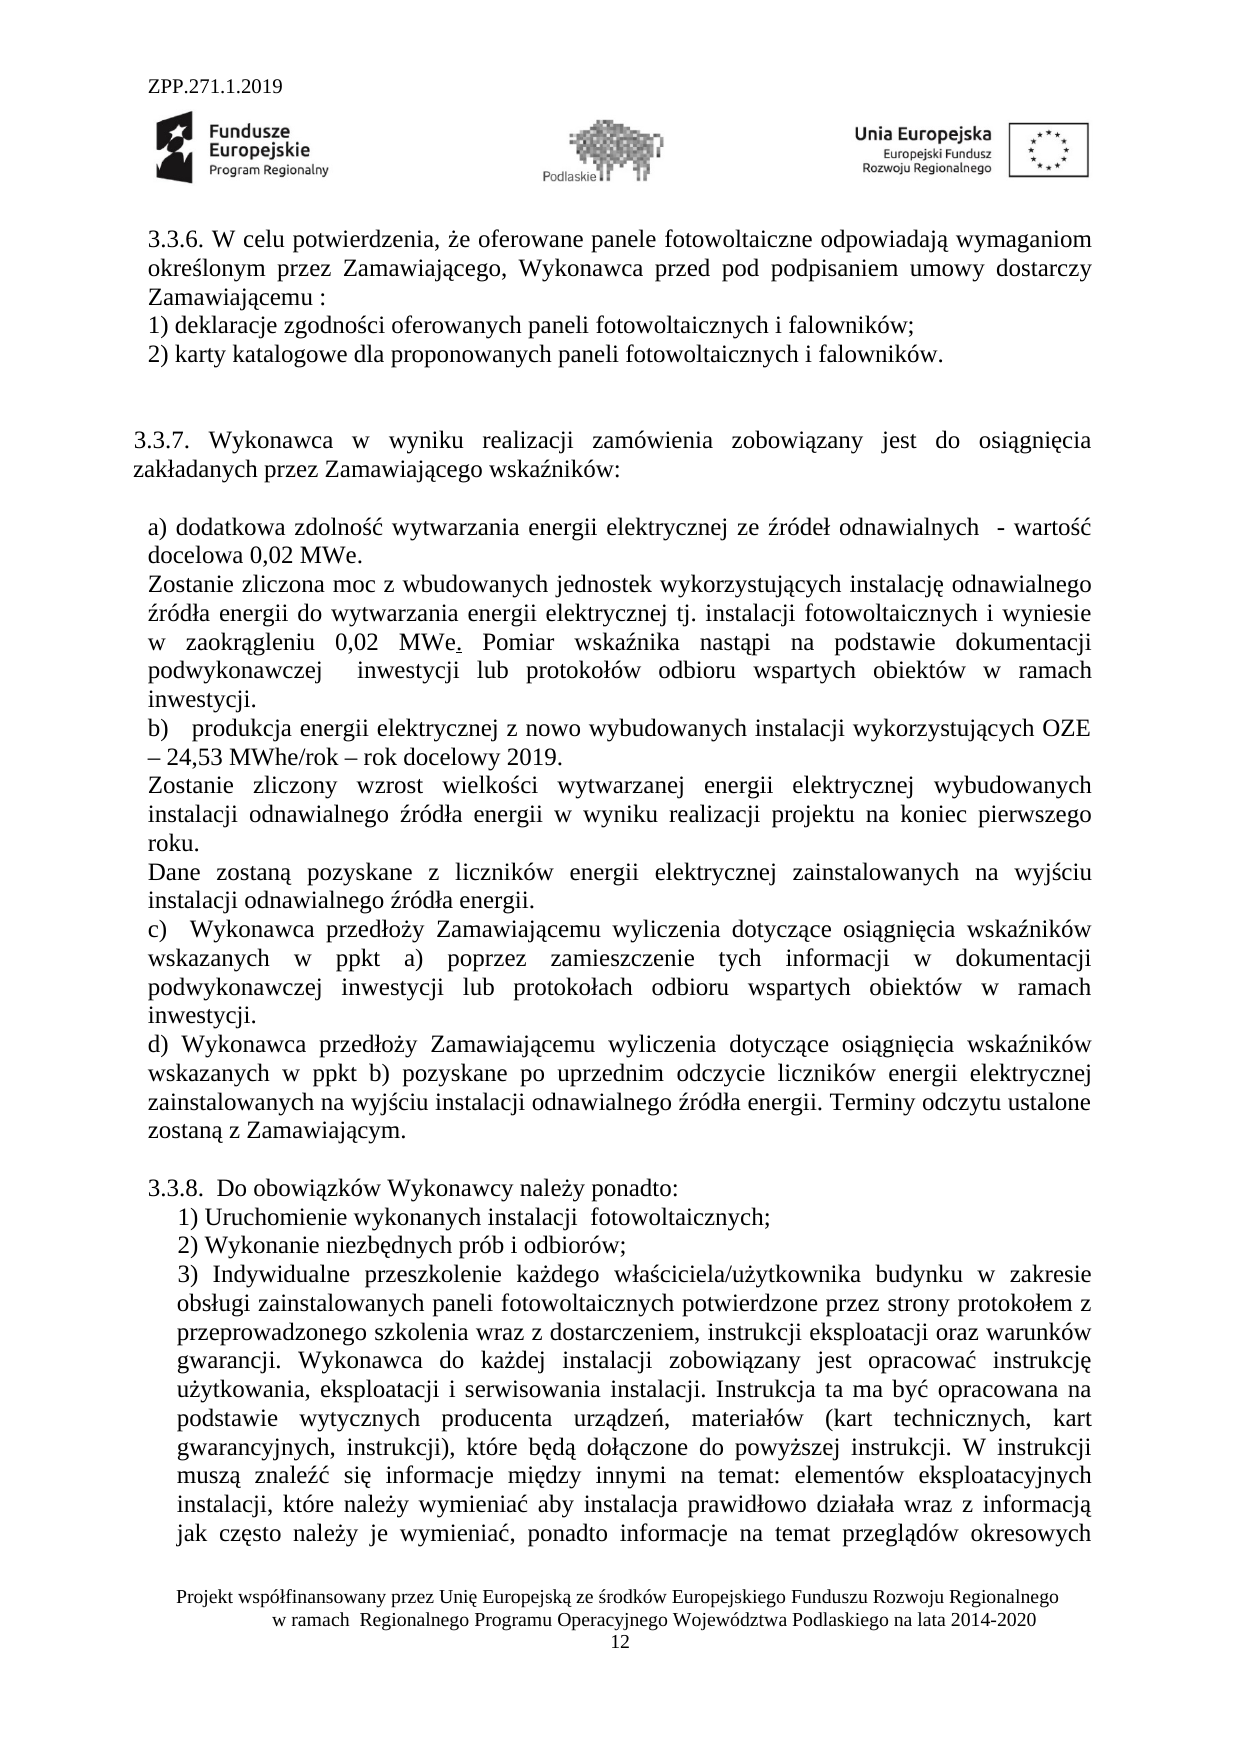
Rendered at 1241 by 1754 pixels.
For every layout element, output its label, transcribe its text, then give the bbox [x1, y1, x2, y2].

text 3.3.6. W celu potwierdzenia, że oferowane panele fotowoltaiczne odpowiadają wymaganiom określonym przez Zamawiającego, Wykonawca przed pod podpisaniem umowy dostarczy Zamawiającemu : [148, 224, 1092, 311]
text Zostanie zliczony wzrost wielkości wytwarzanej energii elektrycznej wybudowanych instalacji odnawialnego źródła energii w wyniku realizacji projektu na koniec pierwszego roku. [148, 771, 1092, 857]
text 2) karty katalogowe dla proponowanych paneli fotowoltaicznych i falowników. [148, 339, 1092, 368]
text Dane zostaną pozyskane z liczników energii elektrycznej zainstalowanych na wyjściu instalacji odnawialnego źródła energii. [148, 857, 1092, 914]
text 1) Uruchomienie wykonanych instalacji fotowoltaicznych; [177, 1202, 1092, 1231]
text 3) Indywidualne przeszkolenie każdego właściciela/użytkownika budynku w zakresie obsługi zainstalowanych paneli fotowoltaicznych potwierdzone przez strony protokołem z przeprowadzonego szkolenia wraz z dostarczeniem, instrukcji eksploatacji oraz warunków gwarancji. Wykonawca do każdej instalacji zobowiązany jest opracować instrukcję użytkowania, eksploatacji i serwisowania instalacji. Instrukcja ta ma być opracowana na podstawie wytycznych producenta urządzeń, materiałów (kart technicznych, kart gwarancyjnych, instrukcji), które będą dołączone do powyższej instrukcji. W instrukcji muszą znaleźć się informacje między innymi na temat: elementów eksploatacyjnych instalacji, które należy wymieniać aby instalacja prawidłowo działała wraz z informacją jak często należy je wymieniać, ponadto informacje na temat przeglądów okresowych [177, 1259, 1092, 1547]
text Zostanie zliczona moc z wbudowanych jednostek wykorzystujących instalację odnawialnego źródła energii do wytwarzania energii elektrycznej tj. instalacji fotowoltaicznych i wyniesie w zaokrągleniu 0,02 MWe. Pomiar wskaźnika nastąpi na podstawie dokumentacji podwykonawczej inwestycji lub protokołów odbioru wspartych obiektów w ramach inwestycji. [148, 569, 1092, 713]
text d) Wykonawca przedłoży Zamawiającemu wyliczenia dotyczące osiągnięcia wskaźników wskazanych w ppkt b) pozyskane po uprzednim odczycie liczników energii elektrycznej zainstalowanych na wyjściu instalacji odnawialnego źródła energii. Terminy odczytu ustalone zostaną z Zamawiającym. [148, 1029, 1092, 1144]
text a) dodatkowa zdolność wytwarzania energii elektrycznej ze źródeł odnawialnych - wartość docelowa 0,02 MWe. [148, 512, 1092, 569]
text 2) Wykonanie niezbędnych prób i odbiorów; [177, 1231, 1092, 1259]
text 3.3.7. Wykonawca w wyniku realizacji zamówienia zobowiązany jest do osiągnięcia zakładanych przez Zamawiającego wskaźników: [133, 426, 1092, 483]
text c) Wykonawca przedłoży Zamawiającemu wyliczenia dotyczące osiągnięcia wskaźników wskazanych w ppkt a) poprzez zamieszczenie tych informacji w dokumentacji podwykonawczej inwestycji lub protokołach odbioru wspartych obiektów w ramach inwestycji. [148, 914, 1092, 1029]
text 1) deklaracje zgodności oferowanych paneli fotowoltaicznych i falowników; [148, 311, 1092, 339]
text 3.3.8. Do obowiązków Wykonawcy należy ponadto: [148, 1173, 1092, 1202]
text b) produkcja energii elektrycznej z nowo wybudowanych instalacji wykorzystujących OZE – 24,53 MWhe/rok – rok docelowy 2019. [148, 713, 1092, 771]
